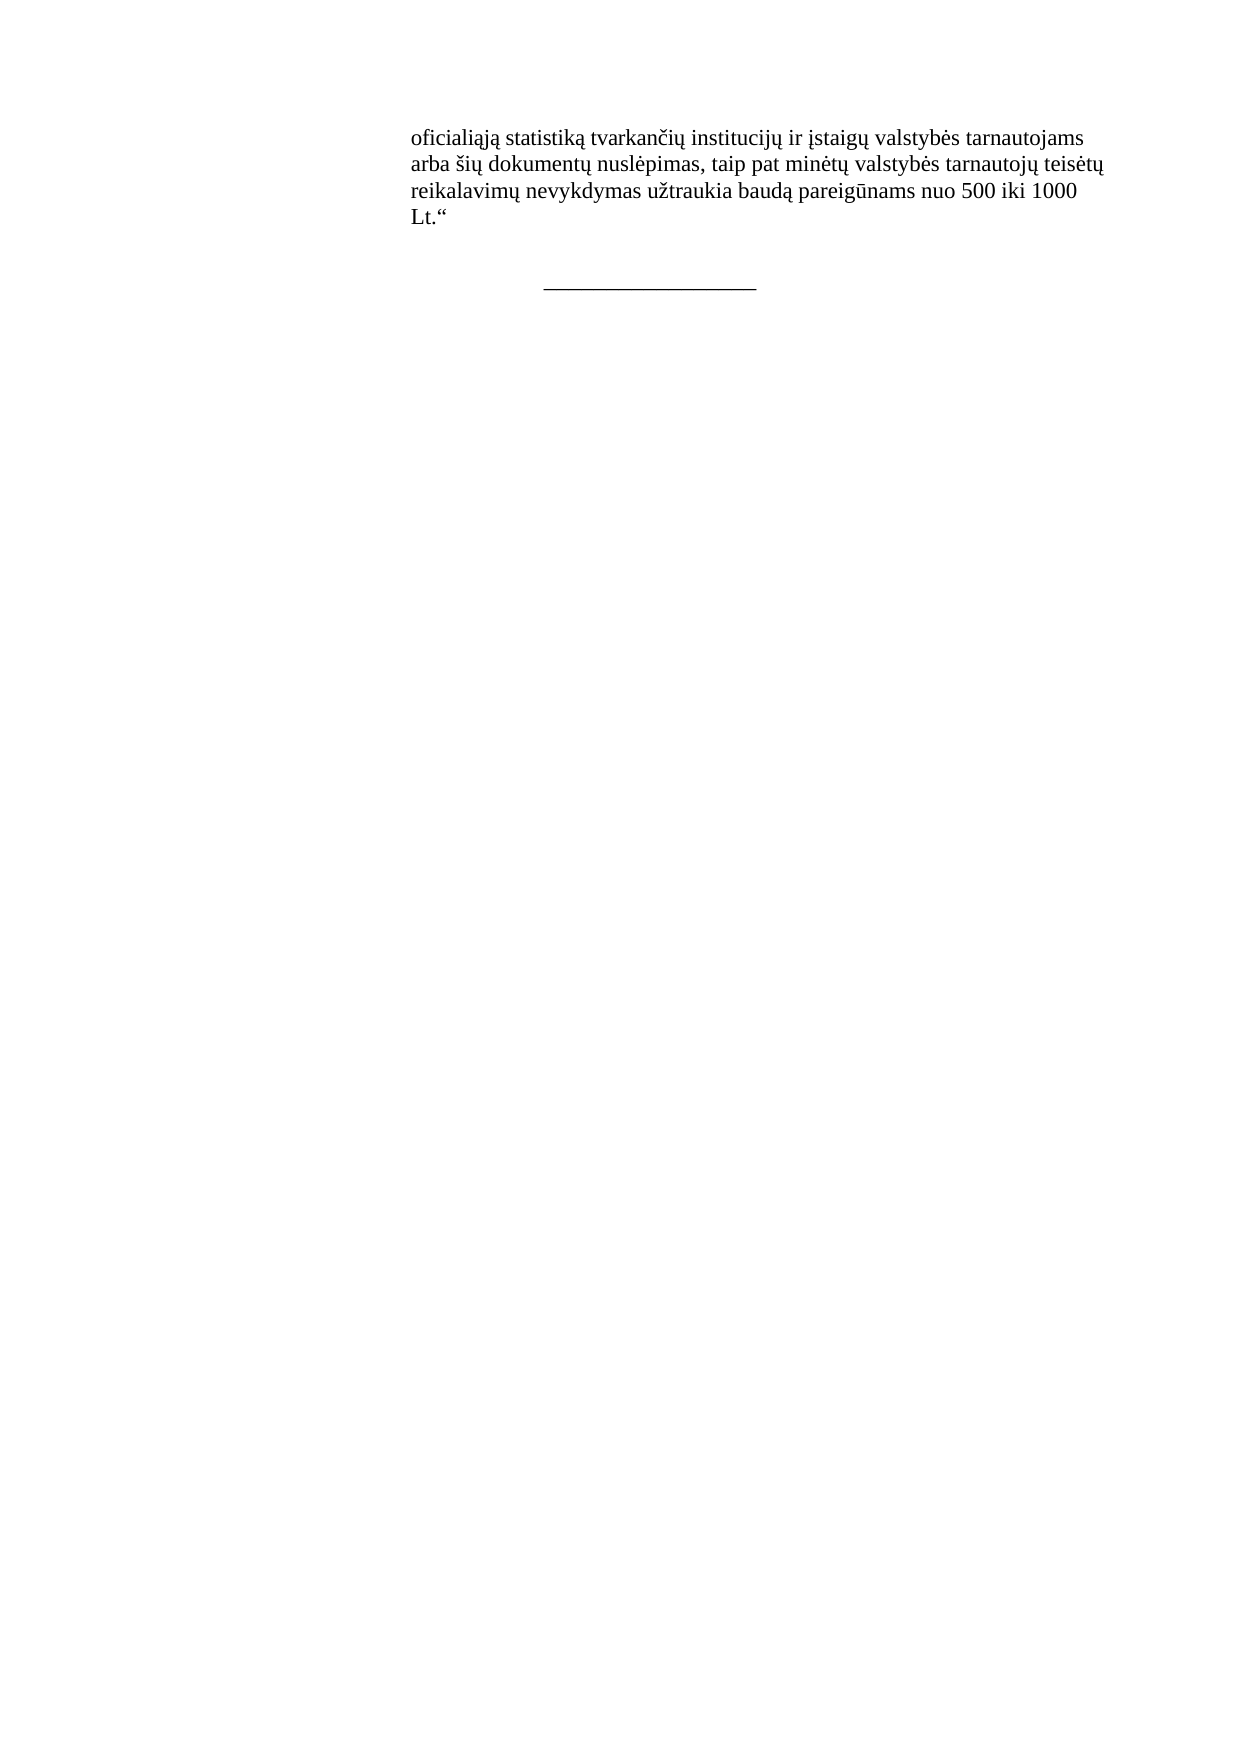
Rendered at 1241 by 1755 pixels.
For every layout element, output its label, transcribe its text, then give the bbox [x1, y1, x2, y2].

table_cell oficialiąją statistiką tvarkančių institucijų ir įstaigų valstybės tarnautojams arba šių dokumentų nuslėpimas, taip pat minėtų valstybės tarnautojų teisėtų reikalavimų nevykdymas užtraukia baudą pareigūnams nuo 500 iki 1000 Lt.“ [405, 118, 1122, 235]
table_cell [177, 118, 404, 235]
text _________________ [177, 264, 1122, 293]
